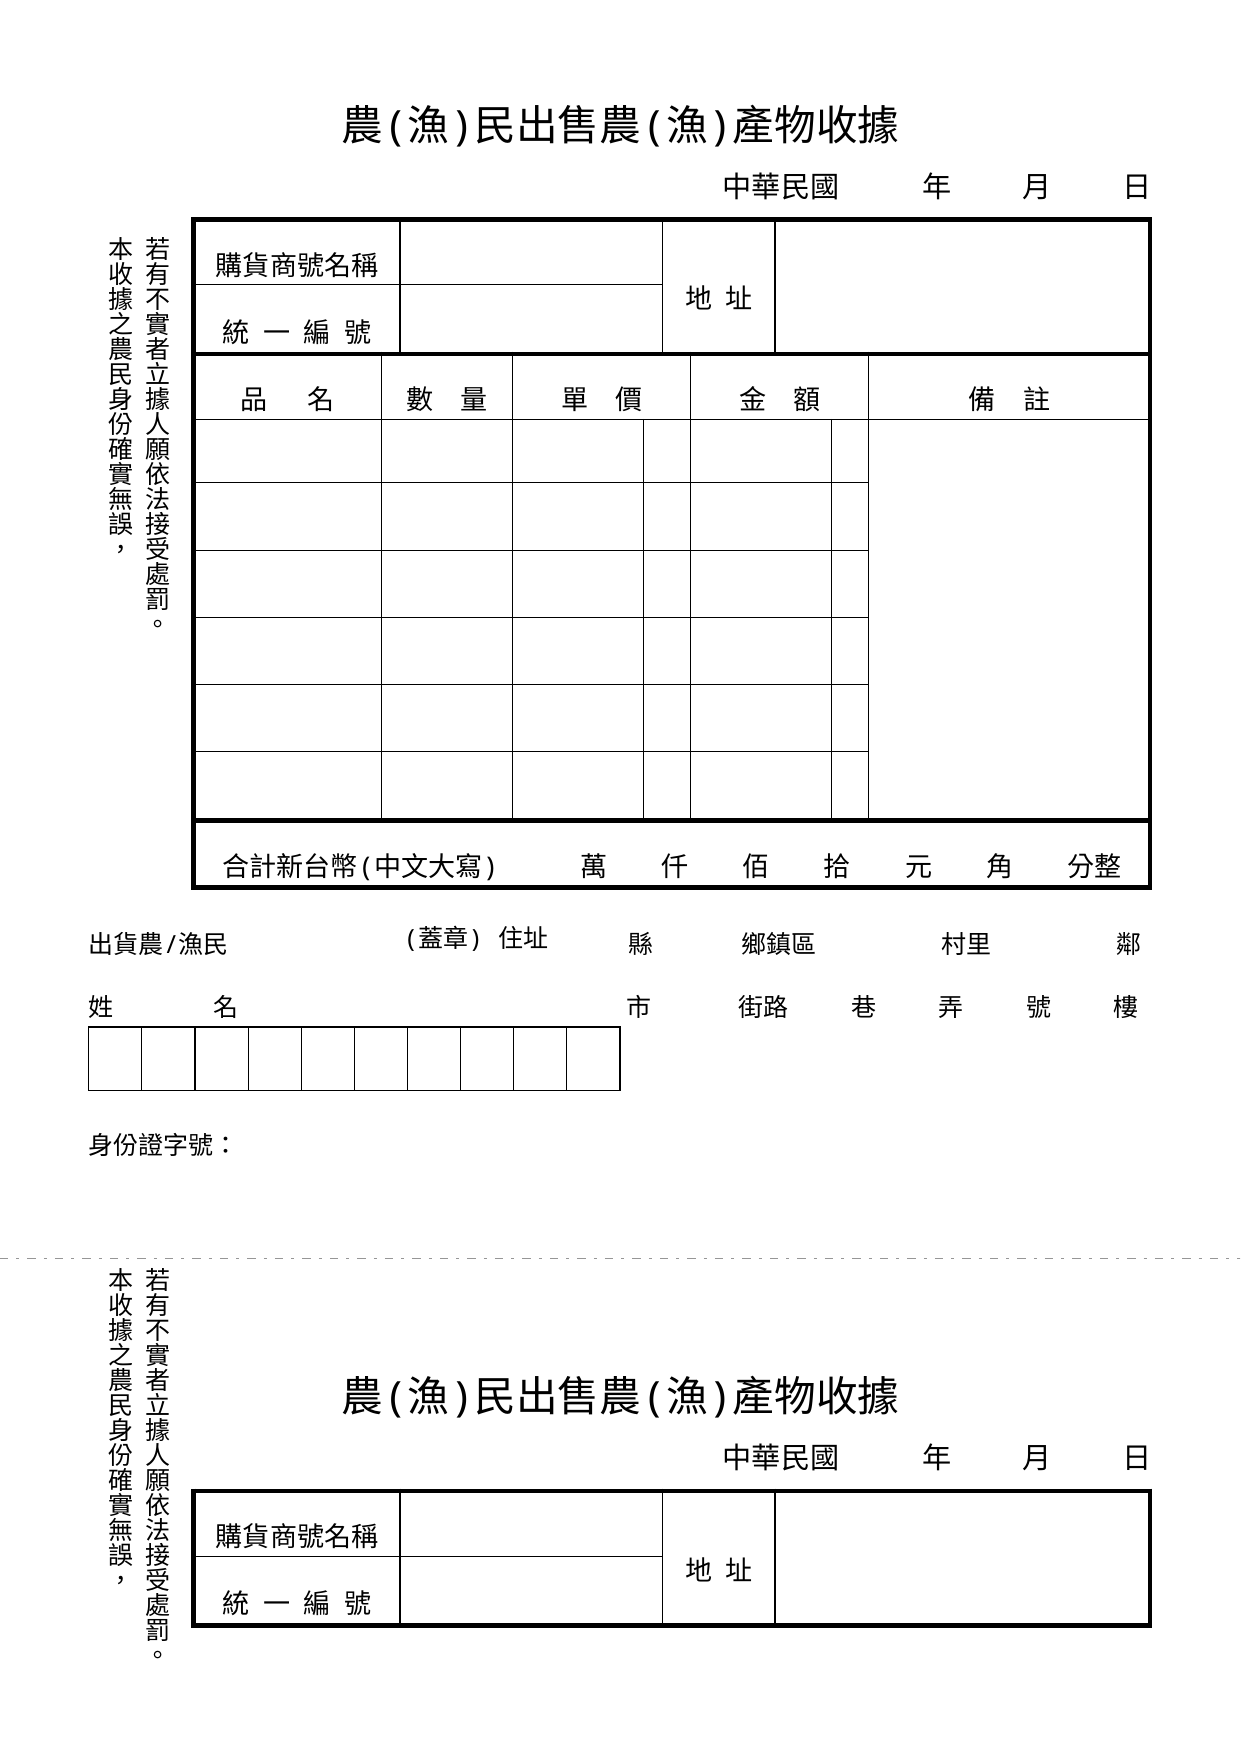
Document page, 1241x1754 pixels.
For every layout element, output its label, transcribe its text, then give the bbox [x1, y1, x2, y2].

table_cell [513, 752, 643, 818]
table_header [302, 1028, 354, 1090]
table_cell 統 一 編 號 [196, 285, 399, 352]
table_cell [382, 752, 512, 818]
table_header 地 址 [663, 1493, 774, 1623]
table_cell [832, 551, 868, 617]
table_header [776, 222, 1148, 352]
text 中華民國 年 月 日 [89, 143, 1152, 206]
table_cell [832, 685, 868, 751]
table_cell [644, 420, 690, 482]
table_header 購貨商號名稱 [196, 1493, 399, 1556]
table_cell [691, 685, 831, 751]
table_cell [832, 618, 868, 684]
table_cell [513, 618, 643, 684]
text 出貨農/漁民 縣 鄉鎮區 村里 鄰 [89, 901, 1152, 967]
table_cell [196, 420, 381, 482]
table_cell [382, 420, 512, 482]
table_header [567, 1028, 619, 1090]
table_cell [382, 483, 512, 549]
text 農(漁)民出售農(漁)產物收據 [89, 81, 1152, 143]
table_cell [691, 618, 831, 684]
table_cell [382, 685, 512, 751]
table_cell [691, 483, 831, 549]
table_header [461, 1028, 513, 1090]
table_cell 數 量 [382, 356, 512, 419]
table_cell [644, 618, 690, 684]
table_cell 合計新台幣(中文大寫) 萬 仟 佰 拾 元 角 分整 [196, 823, 1148, 885]
table_header [249, 1028, 301, 1090]
table_cell [401, 1557, 662, 1623]
table_cell [196, 551, 381, 617]
table_cell [196, 752, 381, 818]
text 農(漁)民出售農(漁)產物收據 [183, 1352, 1152, 1415]
table_header [408, 1028, 460, 1090]
table_header 地 址 [663, 222, 774, 352]
table_cell [691, 551, 831, 617]
table_header [514, 1028, 566, 1090]
table_cell 金 額 [691, 356, 868, 419]
table_cell [513, 420, 643, 482]
table_header 購貨商號名稱 [196, 222, 399, 284]
table_cell [196, 483, 381, 549]
table_cell [513, 483, 643, 549]
text 中華民國 年 月 日 [183, 1415, 1152, 1477]
text (蓋章) 住址 [403, 918, 561, 954]
table_cell [513, 551, 643, 617]
table_cell 備 註 [869, 356, 1148, 419]
table_cell [196, 618, 381, 684]
table_header [142, 1028, 194, 1090]
table_header 購貨商號名稱 [81, 221, 183, 722]
table_cell [644, 483, 690, 549]
table_header [401, 1493, 662, 1556]
table_cell [196, 685, 381, 751]
table_cell 統 一 編 號 [196, 1557, 399, 1623]
table_cell [691, 752, 831, 818]
table_cell [869, 420, 1148, 818]
table_cell [644, 752, 690, 818]
table_header [355, 1028, 407, 1090]
table_cell [644, 551, 690, 617]
table_cell [382, 551, 512, 617]
table_cell 單 價 [513, 356, 690, 419]
table_cell [691, 420, 831, 482]
table_cell [832, 420, 868, 482]
table_header 購貨商號名稱 [81, 1252, 183, 1754]
table_cell [832, 483, 868, 549]
text 身份證字號： [89, 1102, 1152, 1165]
table_cell [832, 752, 868, 818]
table_cell [382, 618, 512, 684]
table_cell [644, 685, 690, 751]
table_cell 品 名 [196, 356, 381, 419]
table_cell [513, 685, 643, 751]
table_header [89, 1028, 141, 1090]
table_header [196, 1028, 248, 1090]
table_header [776, 1493, 1148, 1623]
table_cell [401, 285, 662, 352]
table_header [401, 222, 662, 284]
text 姓 名 市 街路 巷 弄 號 樓 [89, 964, 1152, 1026]
